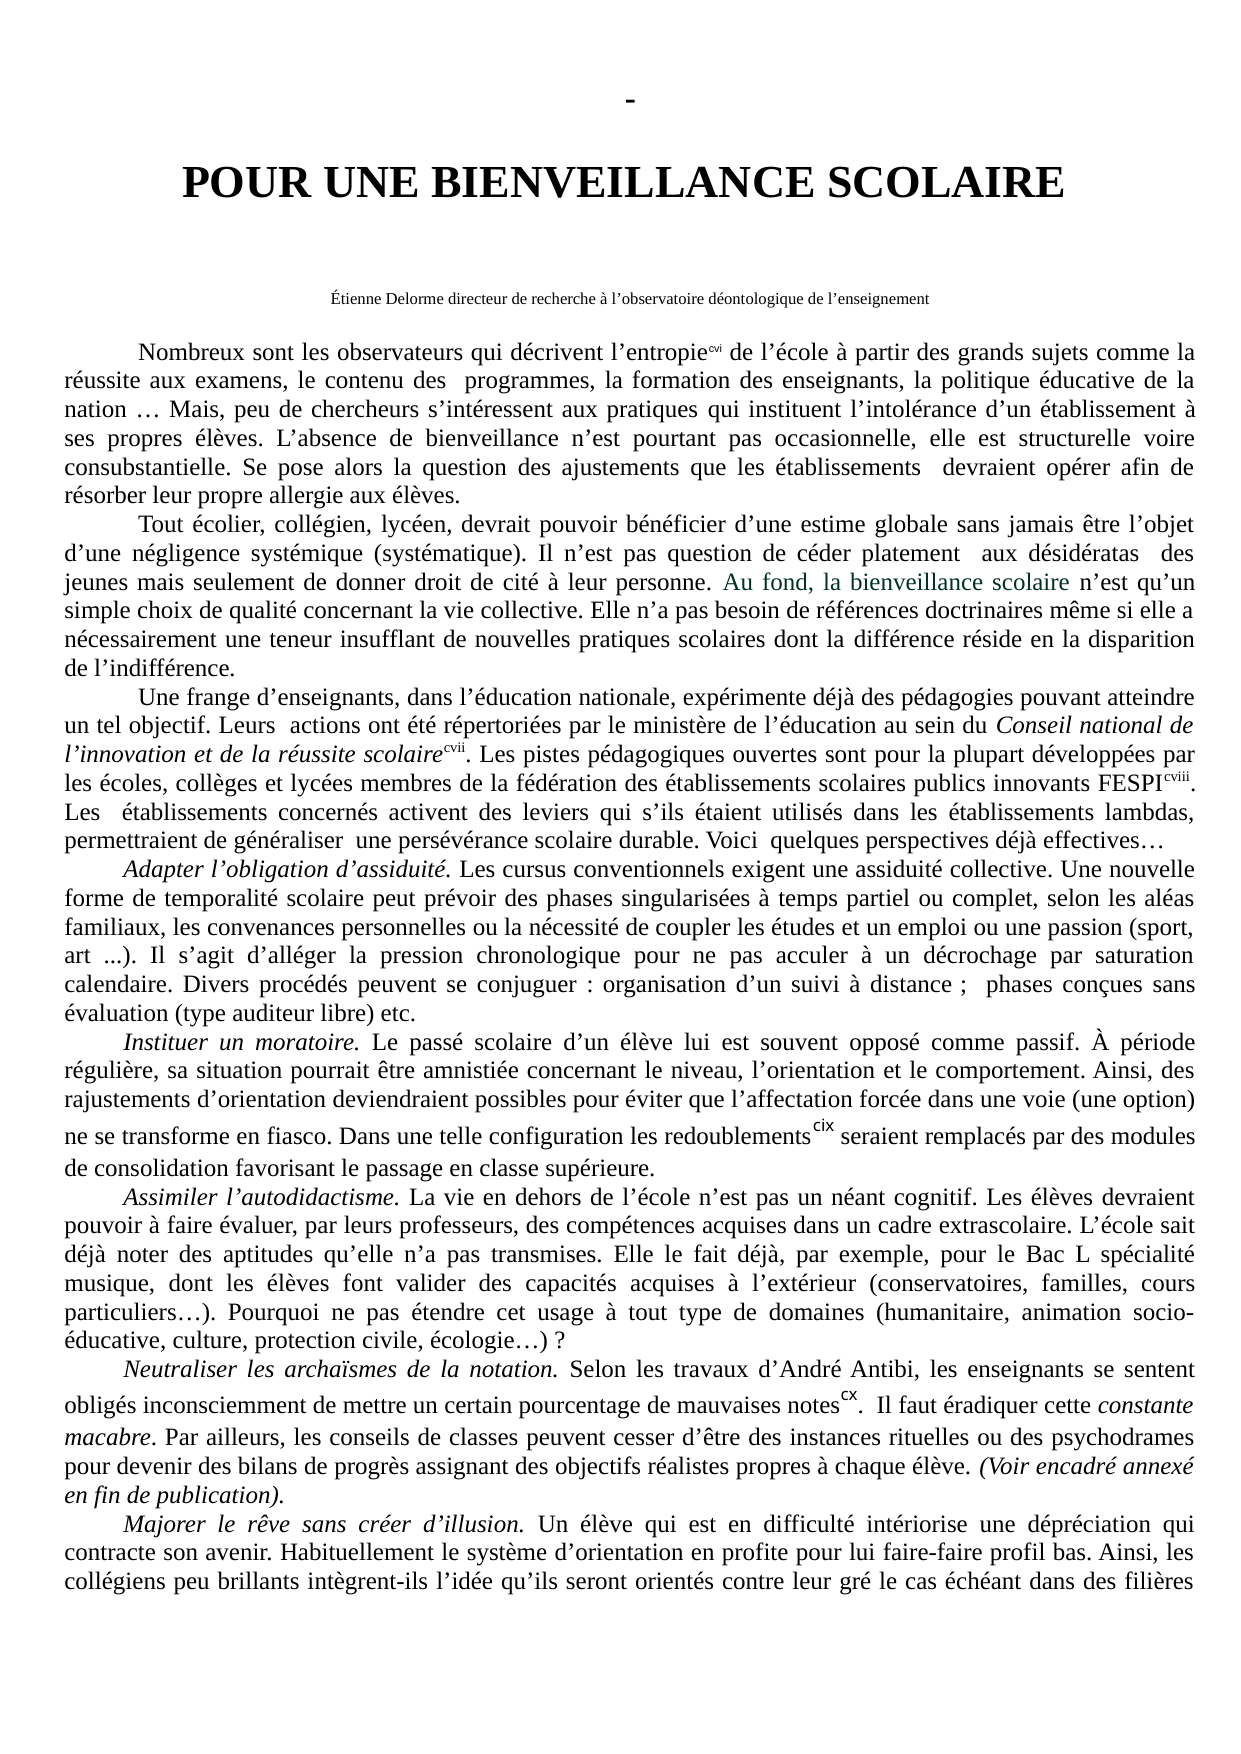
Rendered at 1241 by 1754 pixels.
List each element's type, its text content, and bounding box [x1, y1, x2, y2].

text Une frange d’enseignants, dans l’éducation nationale, expérimente déjà des pédagogies pouvant atteindre un tel objectif. Leurs actions ont été répertoriées par le ministère de l’éducation au sein du Conseil national de l’innovation et de la réussite scolaire. Les pistes pédagogiques ouvertes sont pour la plupart développées par les écoles, collèges et lycées membres de la fédération des établissements scolaires publics innovants FESPI. Les établissements concernés activent des leviers qui s’ils étaient utilisés dans les établissements lambdas, permettraient de généraliser une persévérance scolaire durable. Voici quelques perspectives déjà effectives… [64, 682, 1196, 854]
text Majorer le rêve sans créer d’illusion. Un élève qui est en difficulté intériorise une dépréciation qui contracte son avenir. Habituellement le système d’orientation en profite pour lui faire-faire profil bas. Ainsi, les collégiens peu brillants intègrent-ils l’idée qu’ils seront orientés contre leur gré le cas échéant dans des filières [64, 1509, 1196, 1595]
text Instituer un moratoire. Le passé scolaire d’un élève lui est souvent opposé comme passif. À période régulière, sa situation pourrait être amnistiée concernant le niveau, l’orientation et le comportement. Ainsi, des rajustements d’orientation deviendraient possibles pour éviter que l’affectation forcée dans une voie (une option) ne se transforme en fiasco. Dans une telle configuration les redoublements seraient remplacés par des modules de consolidation favorisant le passage en classe supérieure. [64, 1027, 1196, 1182]
text Tout écolier, collégien, lycéen, devrait pouvoir bénéficier d’une estime globale sans jamais être l’objet d’une négligence systémique (systématique). Il n’est pas question de céder platement aux désidératas des jeunes mais seulement de donner droit de cité à leur personne. Au fond, la bienveillance scolaire n’est qu’un simple choix de qualité concernant la vie collective. Elle n’a pas besoin de références doctrinaires même si elle a nécessairement une teneur insufflant de nouvelles pratiques scolaires dont la différence réside en la disparition de l’indifférence. [64, 509, 1195, 682]
text Étienne Delorme directeur de recherche à l’observatoire déontologique de l’enseignement [64, 289, 1196, 308]
text Assimiler l’autodidactisme. La vie en dehors de l’école n’est pas un néant cognitif. Les élèves devraient pouvoir à faire évaluer, par leurs professeurs, des compétences acquises dans un cadre extrascolaire. L’école sait déjà noter des aptitudes qu’elle n’a pas transmises. Elle le fait déjà, par exemple, pour le Bac L spécialité musique, dont les élèves font valider des capacités acquises à l’extérieur (conservatoires, familles, cours particuliers…). Pourquoi ne pas étendre cet usage à tout type de domaines (humanitaire, animation socio-éducative, culture, protection civile, écologie…) ? [64, 1182, 1196, 1354]
text POUR UNE BIENVEILLANCE SCOLAIRE [64, 155, 1196, 207]
text Adapter l’obligation d’assiduité. Les cursus conventionnels exigent une assiduité collective. Une nouvelle forme de temporalité scolaire peut prévoir des phases singularisées à temps partiel ou complet, selon les aléas familiaux, les convenances personnelles ou la nécessité de coupler les études et un emploi ou une passion (sport, art ...). Il s’agit d’alléger la pression chronologique pour ne pas acculer à un décrochage par saturation calendaire. Divers procédés peuvent se conjuguer : organisation d’un suivi à distance ; phases conçues sans évaluation (type auditeur libre) etc. [64, 854, 1196, 1027]
text - [64, 78, 1196, 116]
text Neutraliser les archaïsmes de la notation. Selon les travaux d’André Antibi, les enseignants se sentent obligés inconsciemment de mettre un certain pourcentage de mauvaises notes. Il faut éradiquer cette constante macabre. Par ailleurs, les conseils de classes peuvent cesser d’être des instances rituelles ou des psychodrames pour devenir des bilans de progrès assignant des objectifs réalistes propres à chaque élève. (Voir encadré annexé en fin de publication). [64, 1354, 1196, 1509]
text Nombreux sont les observateurs qui décrivent l’entropie de l’école à partir des grands sujets comme la réussite aux examens, le contenu des programmes, la formation des enseignants, la politique éducative de la nation … Mais, peu de chercheurs s’intéressent aux pratiques qui instituent l’intolérance d’un établissement à ses propres élèves. L’absence de bienveillance n’est pourtant pas occasionnelle, elle est structurelle voire consubstantielle. Se pose alors la question des ajustements que les établissements devraient opérer afin de résorber leur propre allergie aux élèves. [64, 337, 1196, 509]
